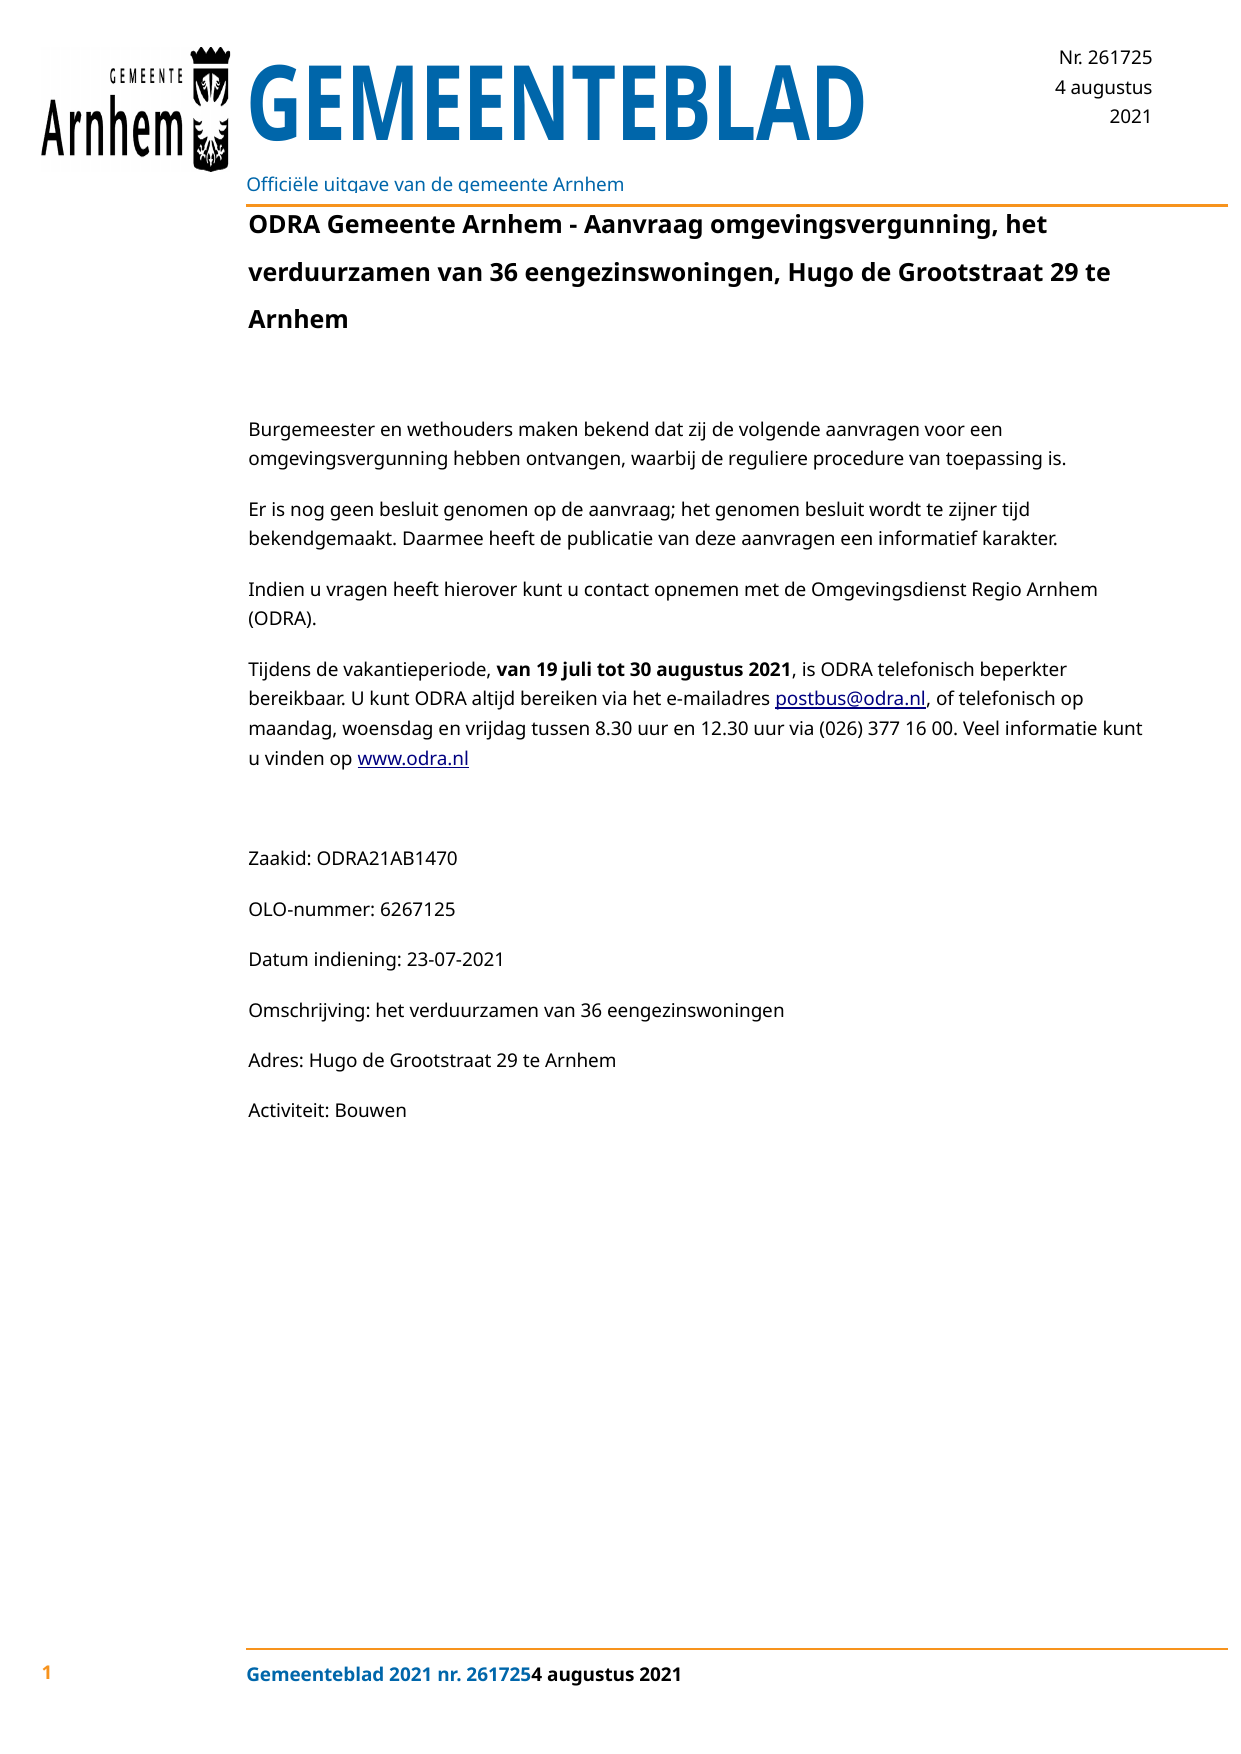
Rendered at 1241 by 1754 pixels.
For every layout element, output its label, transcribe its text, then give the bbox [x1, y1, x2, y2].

text Tijdens de vakantieperiode, van 19 juli tot 30 augustus 2021, is ODRA telefonisch beperkter bereikbaar. U kunt ODRA altijd bereiken via het e-mailadres postbus@odra.nl, of telefonisch op maandag, woensdag en vrijdag tussen 8.30 uur en 12.30 uur via (026) 377 16 00. Veel informatie kunt u vinden op www.odra.nl [248, 656, 1152, 770]
text OLO-nummer: 6267125 [248, 896, 1152, 922]
text Datum indiening: 23-07-2021 [248, 946, 1152, 972]
text Indien u vragen heeft hierover kunt u contact opnemen met de Omgevingsdienst Regio Arnhem (ODRA). [248, 576, 1152, 631]
text Omschrijving: het verduurzamen van 36 eengezinswoningen [248, 997, 1152, 1022]
text Burgemeester en wethouders maken bekend dat zij de volgende aanvragen voor een omgevingsvergunning hebben ontvangen, waarbij de reguliere procedure van toepassing is. [248, 416, 1152, 471]
text Adres: Hugo de Grootstraat 29 te Arnhem [248, 1047, 1152, 1073]
text Zaakid: ODRA21AB1470 [248, 846, 1152, 871]
text ODRA Gemeente Arnhem - Aanvraag omgevingsvergunning, het verduurzamen van 36 eengezinswoningen, Hugo de Grootstraat 29 te Arnhem [248, 207, 1152, 336]
text Er is nog geen besluit genomen op de aanvraag; het genomen besluit wordt te zijner tijd bekendgemaakt. Daarmee heeft de publicatie van deze aanvragen een informatief karakter. [248, 496, 1152, 551]
text Activiteit: Bouwen [248, 1098, 1152, 1123]
picture [41, 47, 231, 172]
